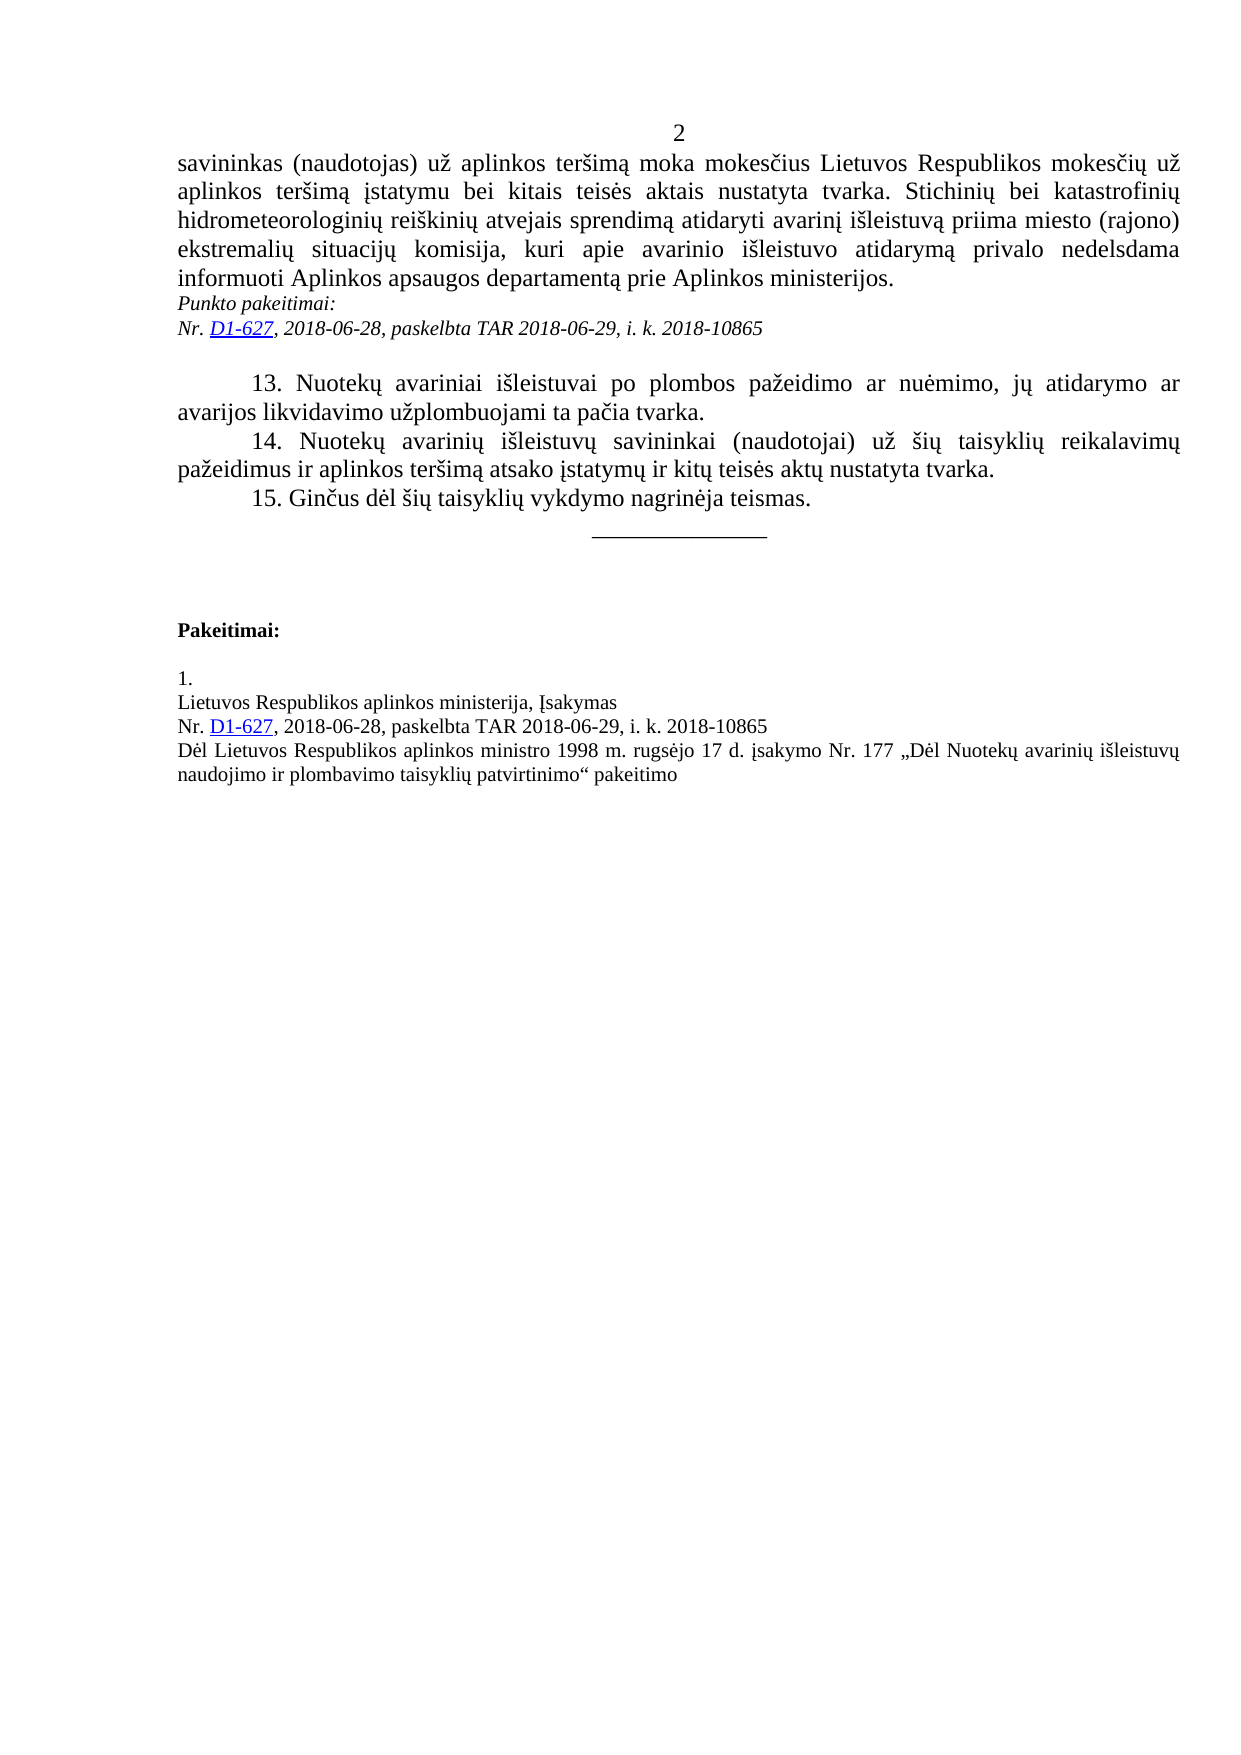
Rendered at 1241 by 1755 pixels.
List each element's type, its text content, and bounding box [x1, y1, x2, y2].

text 13. Nuotekų avariniai išleistuvai po plombos pažeidimo ar nuėmimo, jų atidarymo ar avarijos likvidavimo užplombuojami ta pačia tvarka. [177, 368, 1181, 426]
text Lietuvos Respublikos aplinkos ministerija, Įsakymas [177, 690, 1181, 714]
text Dėl Lietuvos Respublikos aplinkos ministro 1998 m. rugsėjo 17 d. įsakymo Nr. 177 „Dėl Nuotekų avarinių išleistuvų naudojimo ir plombavimo taisyklių patvirtinimo“ pakeitimo [177, 738, 1181, 786]
text 15. Ginčus dėl šių taisyklių vykdymo nagrinėja teismas. [177, 483, 1181, 512]
text 1. [177, 666, 1181, 690]
text 14. Nuotekų avarinių išleistuvų savininkai (naudotojai) už šių taisyklių reikalavimų pažeidimus ir aplinkos teršimą atsako įstatymų ir kitų teisės aktų nustatyta tvarka. [177, 426, 1181, 483]
text Nr. D1-627, 2018-06-28, paskelbta TAR 2018-06-29, i. k. 2018-10865 [177, 714, 1181, 738]
text ______________ [177, 512, 1181, 541]
text Punkto pakeitimai: [177, 291, 1181, 315]
text Pakeitimai: [177, 618, 1181, 642]
text savininkas (naudotojas) už aplinkos teršimą moka mokesčius Lietuvos Respublikos mokesčių už aplinkos teršimą įstatymu bei kitais teisės aktais nustatyta tvarka. Stichinių bei katastrofinių hidrometeorologinių reiškinių atvejais sprendimą atidaryti avarinį išleistuvą priima miesto (rajono) ekstremalių situacijų komisija, kuri apie avarinio išleistuvo atidarymą privalo nedelsdama informuoti Aplinkos apsaugos departamentą prie Aplinkos ministerijos. [177, 148, 1181, 291]
text Nr. D1-627, 2018-06-28, paskelbta TAR 2018-06-29, i. k. 2018-10865 [177, 315, 1181, 339]
